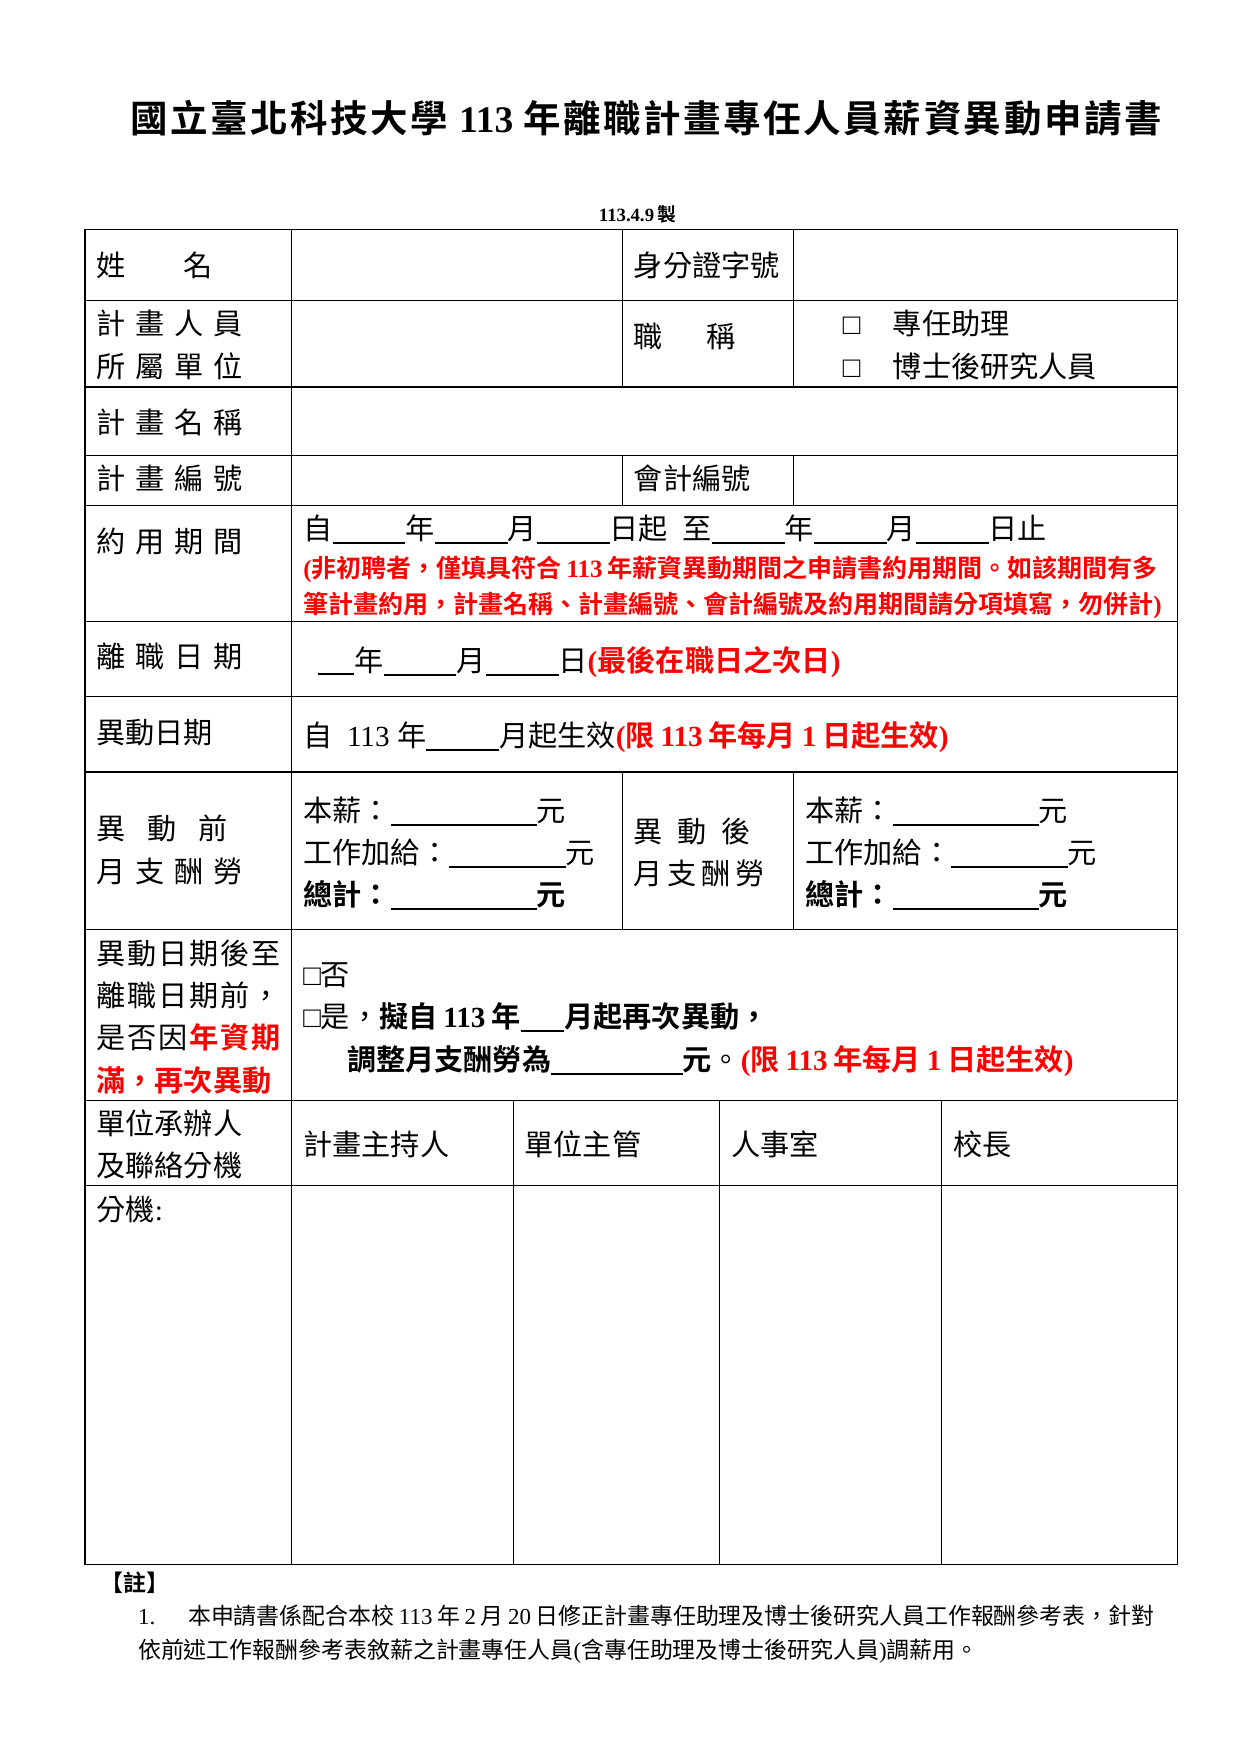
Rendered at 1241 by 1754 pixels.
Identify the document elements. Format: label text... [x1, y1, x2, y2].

table_cell 異動後 月支酬勞 [623, 773, 793, 929]
table_cell 離職日期 [86, 622, 291, 696]
table_header 姓名 [86, 230, 291, 300]
table_cell [942, 1186, 1177, 1564]
table_cell [292, 1186, 513, 1564]
table_cell 年 月 日(最後在職日之次日) [292, 622, 1177, 696]
table_cell 專任助理 博士後研究人員 [794, 301, 1177, 386]
table_cell 異動日期 [86, 697, 291, 771]
table_header [794, 230, 1177, 300]
table_cell 單位承辦人 及聯絡分機 [86, 1101, 291, 1185]
table_cell 會計編號 [623, 456, 793, 505]
text 國立臺北科技大學113年離職計畫專任人員薪資異動申請書 113.4.9製 [130, 89, 1163, 229]
table_cell 計畫主持人 [292, 1101, 513, 1185]
table_cell 計畫名稱 [86, 388, 291, 454]
table_cell [292, 456, 622, 505]
table_cell 自 年 月 日起 至 年 月 日止 (非初聘者，僅填具符合113年薪資異動期間之申請書約用期間。如該期間有多筆計畫約用，計畫名稱、計畫編號、會計編號及約用期間請分項填寫，勿併計) [292, 506, 1177, 621]
table_cell 分機: [86, 1186, 291, 1564]
table_cell 異動日期後至離職日期前，是否因年資期滿，再次異動 [86, 930, 291, 1099]
table_cell [292, 388, 1177, 454]
table_cell 自 113 年 月起生效(限113年每月1日起生效) [292, 697, 1177, 771]
text 【註】 [71, 1565, 1110, 1598]
table_cell [794, 456, 1177, 505]
table_cell [292, 301, 622, 386]
table_cell 計畫人員 所屬單位 [86, 301, 291, 386]
table_cell 職稱 [623, 301, 793, 386]
table_cell [720, 1186, 941, 1564]
table_cell 本薪： 元 工作加給： 元 總計： 元 [292, 773, 622, 929]
table_header [292, 230, 622, 300]
table_cell 異動前 月支酬勞 [86, 773, 291, 929]
table_header 身分證字號 [623, 230, 793, 300]
table_cell 本薪： 元 工作加給： 元 總計： 元 [794, 773, 1177, 929]
table_cell 計畫編號 [86, 456, 291, 505]
table_cell 單位主管 [514, 1101, 719, 1185]
table_cell 約用期間 [86, 506, 291, 621]
table_cell [514, 1186, 719, 1564]
table_cell 人事室 [720, 1101, 941, 1185]
table_cell 校長 [942, 1101, 1177, 1185]
list 本申請書係配合本校113年2月20日修正計畫專任助理及博士後研究人員工作報酬參考表，針對依前述工作報酬參考表敘薪之計畫專任人員(含專任助理及博士後研究人員)調薪用。 [138, 1598, 1163, 1665]
table_cell □否 □是，擬自113年 月起再次異動， 調整月支酬勞為 元。(限113年每月1日起生效) [292, 930, 1177, 1099]
